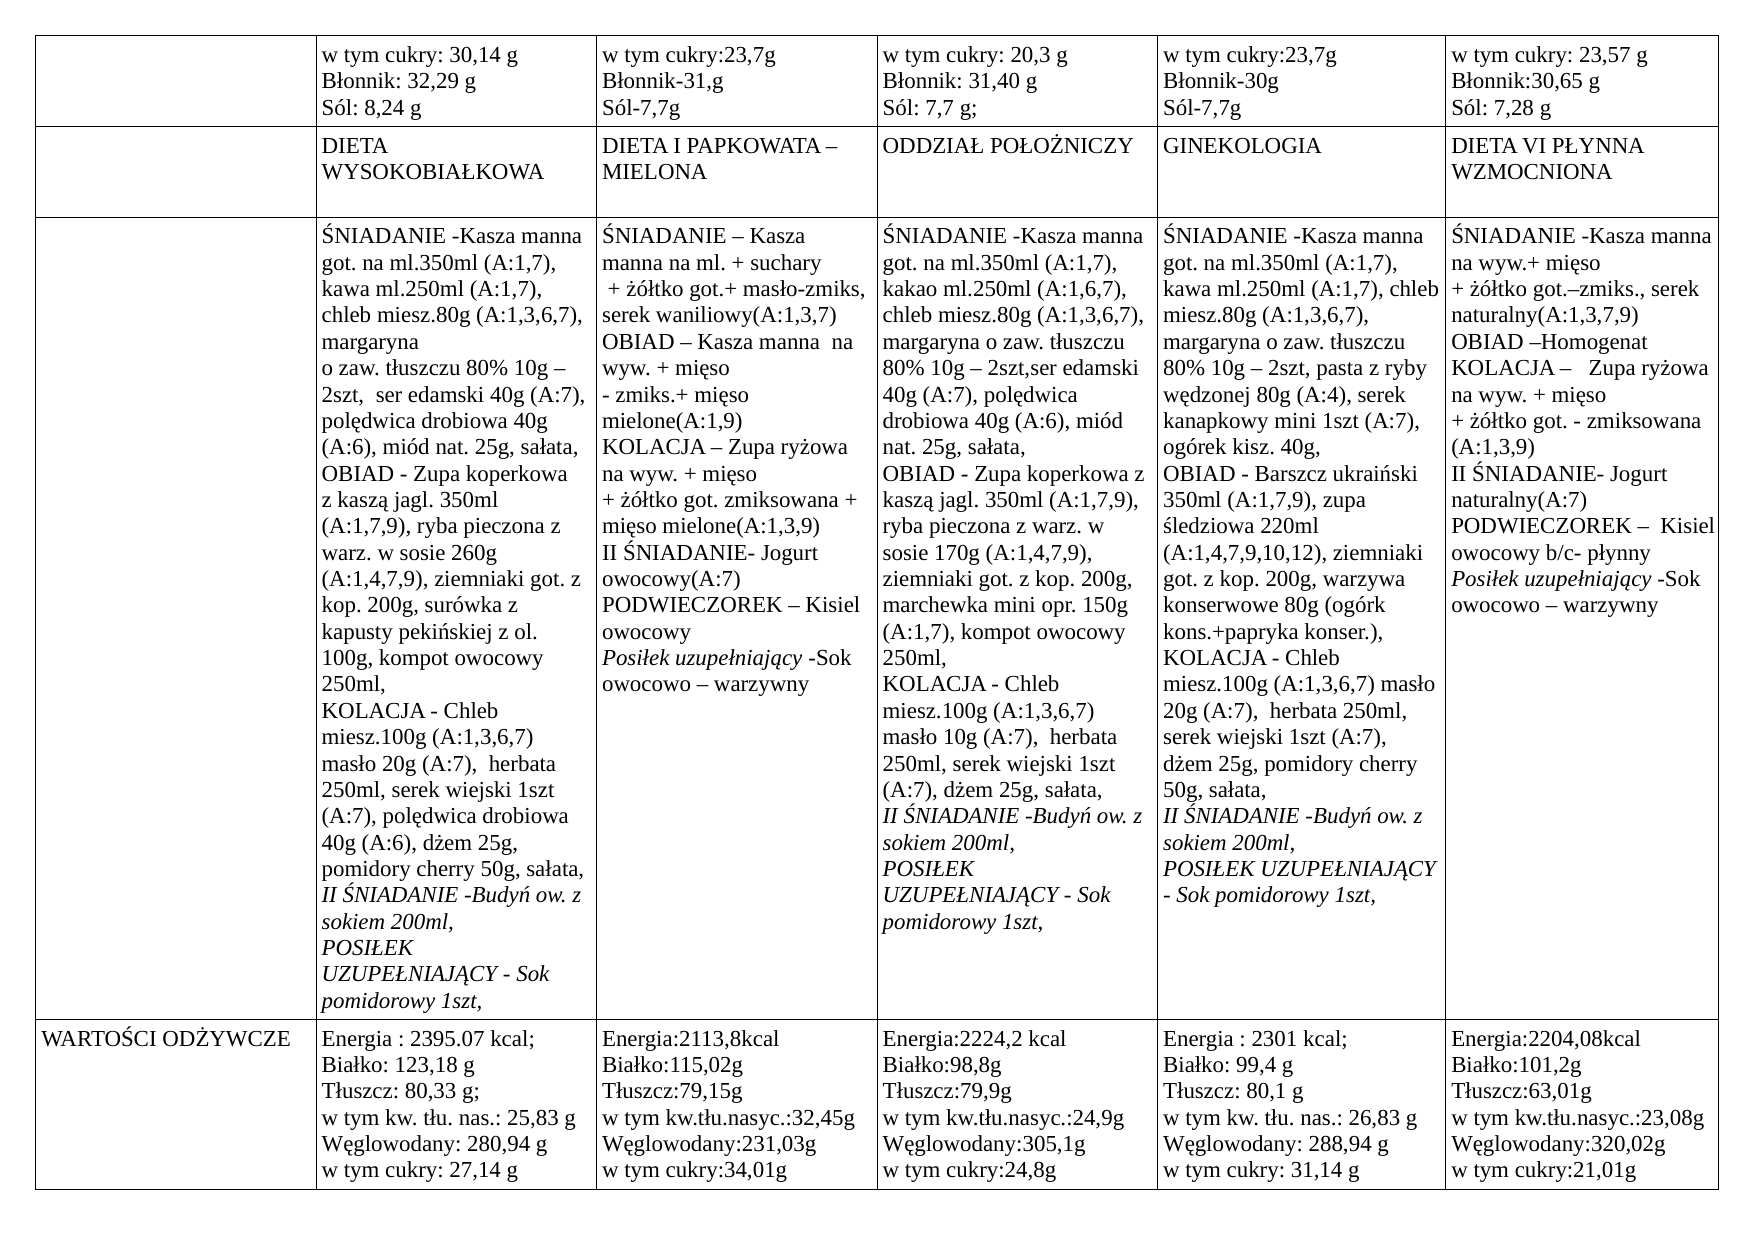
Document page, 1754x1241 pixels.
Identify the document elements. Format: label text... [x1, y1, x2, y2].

table_cell ŚNIADANIE -Kasza manna na wyw.+ mięso + żółtko got.–zmiks., serek naturalny(A:1,3,7,9) OBIAD –Homogenat KOLACJA – Zupa ryżowa na wyw. + mięso + żółtko got. - zmiksowana (A:1,3,9) II ŚNIADANIE- Jogurt naturalny(A:7) PODWIECZOREK – Kisiel owocowy b/c- płynny Posiłek uzupełniający -Sok owocowo – warzywny [1446, 218, 1718, 1019]
table_cell DIETA WYSOKOBIAŁKOWA [317, 127, 596, 217]
table_cell WARTOŚCI ODŻYWCZE [36, 1020, 316, 1188]
table_cell GINEKOLOGIA [1158, 127, 1445, 217]
table_cell Energia:2204,08kcal Białko:101,2g Tłuszcz:63,01g w tym kw.tłu.nasyc.:23,08g Węglowodany:320,02g w tym cukry:21,01g [1446, 1020, 1718, 1188]
table_cell ŚNIADANIE -Kasza manna got. na ml.350ml (A:1,7), kawa ml.250ml (A:1,7), chleb miesz.80g (A:1,3,6,7), margaryna o zaw. tłuszczu 80% 10g – 2szt, pasta z ryby wędzonej 80g (A:4), serek kanapkowy mini 1szt (A:7), ogórek kisz. 40g, OBIAD - Barszcz ukraiński 350ml (A:1,7,9), zupa śledziowa 220ml (A:1,4,7,9,10,12), ziemniaki got. z kop. 200g, warzywa konserwowe 80g (ogórk kons.+papryka konser.), KOLACJA - Chleb miesz.100g (A:1,3,6,7) masło 20g (A:7), herbata 250ml, serek wiejski 1szt (A:7), dżem 25g, pomidory cherry 50g, sałata, II ŚNIADANIE -Budyń ow. z sokiem 200ml, POSIŁEK UZUPEŁNIAJĄCY - Sok pomidorowy 1szt, [1158, 218, 1445, 1019]
table_cell ODDZIAŁ POŁOŻNICZY [878, 127, 1157, 217]
table_cell w tym cukry: 20,3 g Błonnik: 31,40 g Sól: 7,7 g; [878, 36, 1157, 126]
table_cell [36, 218, 316, 1019]
table_cell ŚNIADANIE -Kasza manna got. na ml.350ml (A:1,7), kawa ml.250ml (A:1,7), chleb miesz.80g (A:1,3,6,7), margaryna o zaw. tłuszczu 80% 10g – 2szt, ser edamski 40g (A:7), polędwica drobiowa 40g (A:6), miód nat. 25g, sałata, OBIAD - Zupa koperkowa z kaszą jagl. 350ml (A:1,7,9), ryba pieczona z warz. w sosie 260g (A:1,4,7,9), ziemniaki got. z kop. 200g, surówka z kapusty pekińskiej z ol. 100g, kompot owocowy 250ml, KOLACJA - Chleb miesz.100g (A:1,3,6,7) masło 20g (A:7), herbata 250ml, serek wiejski 1szt (A:7), polędwica drobiowa 40g (A:6), dżem 25g, pomidory cherry 50g, sałata, II ŚNIADANIE -Budyń ow. z sokiem 200ml, POSIŁEK UZUPEŁNIAJĄCY - Sok pomidorowy 1szt, [317, 218, 596, 1019]
table_cell w tym cukry:23,7g Błonnik-30g Sól-7,7g [1158, 36, 1445, 126]
table_cell Energia:2113,8kcal Białko:115,02g Tłuszcz:79,15g w tym kw.tłu.nasyc.:32,45g Węglowodany:231,03g w tym cukry:34,01g [597, 1020, 877, 1188]
table_cell DIETA I PAPKOWATA – MIELONA [597, 127, 877, 217]
table_cell w tym cukry: 23,57 g Błonnik:30,65 g Sól: 7,28 g [1446, 36, 1718, 126]
table_cell Energia:2224,2 kcal Białko:98,8g Tłuszcz:79,9g w tym kw.tłu.nasyc.:24,9g Węglowodany:305,1g w tym cukry:24,8g [878, 1020, 1157, 1188]
table_cell DIETA VI PŁYNNA WZMOCNIONA [1446, 127, 1718, 217]
table_cell ŚNIADANIE – Kasza manna na ml. + suchary + żółtko got.+ masło-zmiks, serek waniliowy(A:1,3,7) OBIAD – Kasza manna na wyw. + mięso - zmiks.+ mięso mielone(A:1,9) KOLACJA – Zupa ryżowa na wyw. + mięso + żółtko got. zmiksowana + mięso mielone(A:1,3,9) II ŚNIADANIE- Jogurt owocowy(A:7) PODWIECZOREK – Kisiel owocowy Posiłek uzupełniający -Sok owocowo – warzywny [597, 218, 877, 1019]
table_cell Energia : 2395.07 kcal; Białko: 123,18 g Tłuszcz: 80,33 g; w tym kw. tłu. nas.: 25,83 g Węglowodany: 280,94 g w tym cukry: 27,14 g [317, 1020, 596, 1188]
table_cell [36, 36, 316, 126]
table_cell w tym cukry: 30,14 g Błonnik: 32,29 g Sól: 8,24 g [317, 36, 596, 126]
table_cell ŚNIADANIE -Kasza manna got. na ml.350ml (A:1,7), kakao ml.250ml (A:1,6,7), chleb miesz.80g (A:1,3,6,7), margaryna o zaw. tłuszczu 80% 10g – 2szt,ser edamski 40g (A:7), polędwica drobiowa 40g (A:6), miód nat. 25g, sałata, OBIAD - Zupa koperkowa z kaszą jagl. 350ml (A:1,7,9), ryba pieczona z warz. w sosie 170g (A:1,4,7,9), ziemniaki got. z kop. 200g, marchewka mini opr. 150g (A:1,7), kompot owocowy 250ml, KOLACJA - Chleb miesz.100g (A:1,3,6,7) masło 10g (A:7), herbata 250ml, serek wiejski 1szt (A:7), dżem 25g, sałata, II ŚNIADANIE -Budyń ow. z sokiem 200ml, POSIŁEK UZUPEŁNIAJĄCY - Sok pomidorowy 1szt, [878, 218, 1157, 1019]
table_cell Energia : 2301 kcal; Białko: 99,4 g Tłuszcz: 80,1 g w tym kw. tłu. nas.: 26,83 g Węglowodany: 288,94 g w tym cukry: 31,14 g [1158, 1020, 1445, 1188]
table_cell w tym cukry:23,7g Błonnik-31,g Sól-7,7g [597, 36, 877, 126]
table_cell [36, 127, 316, 217]
